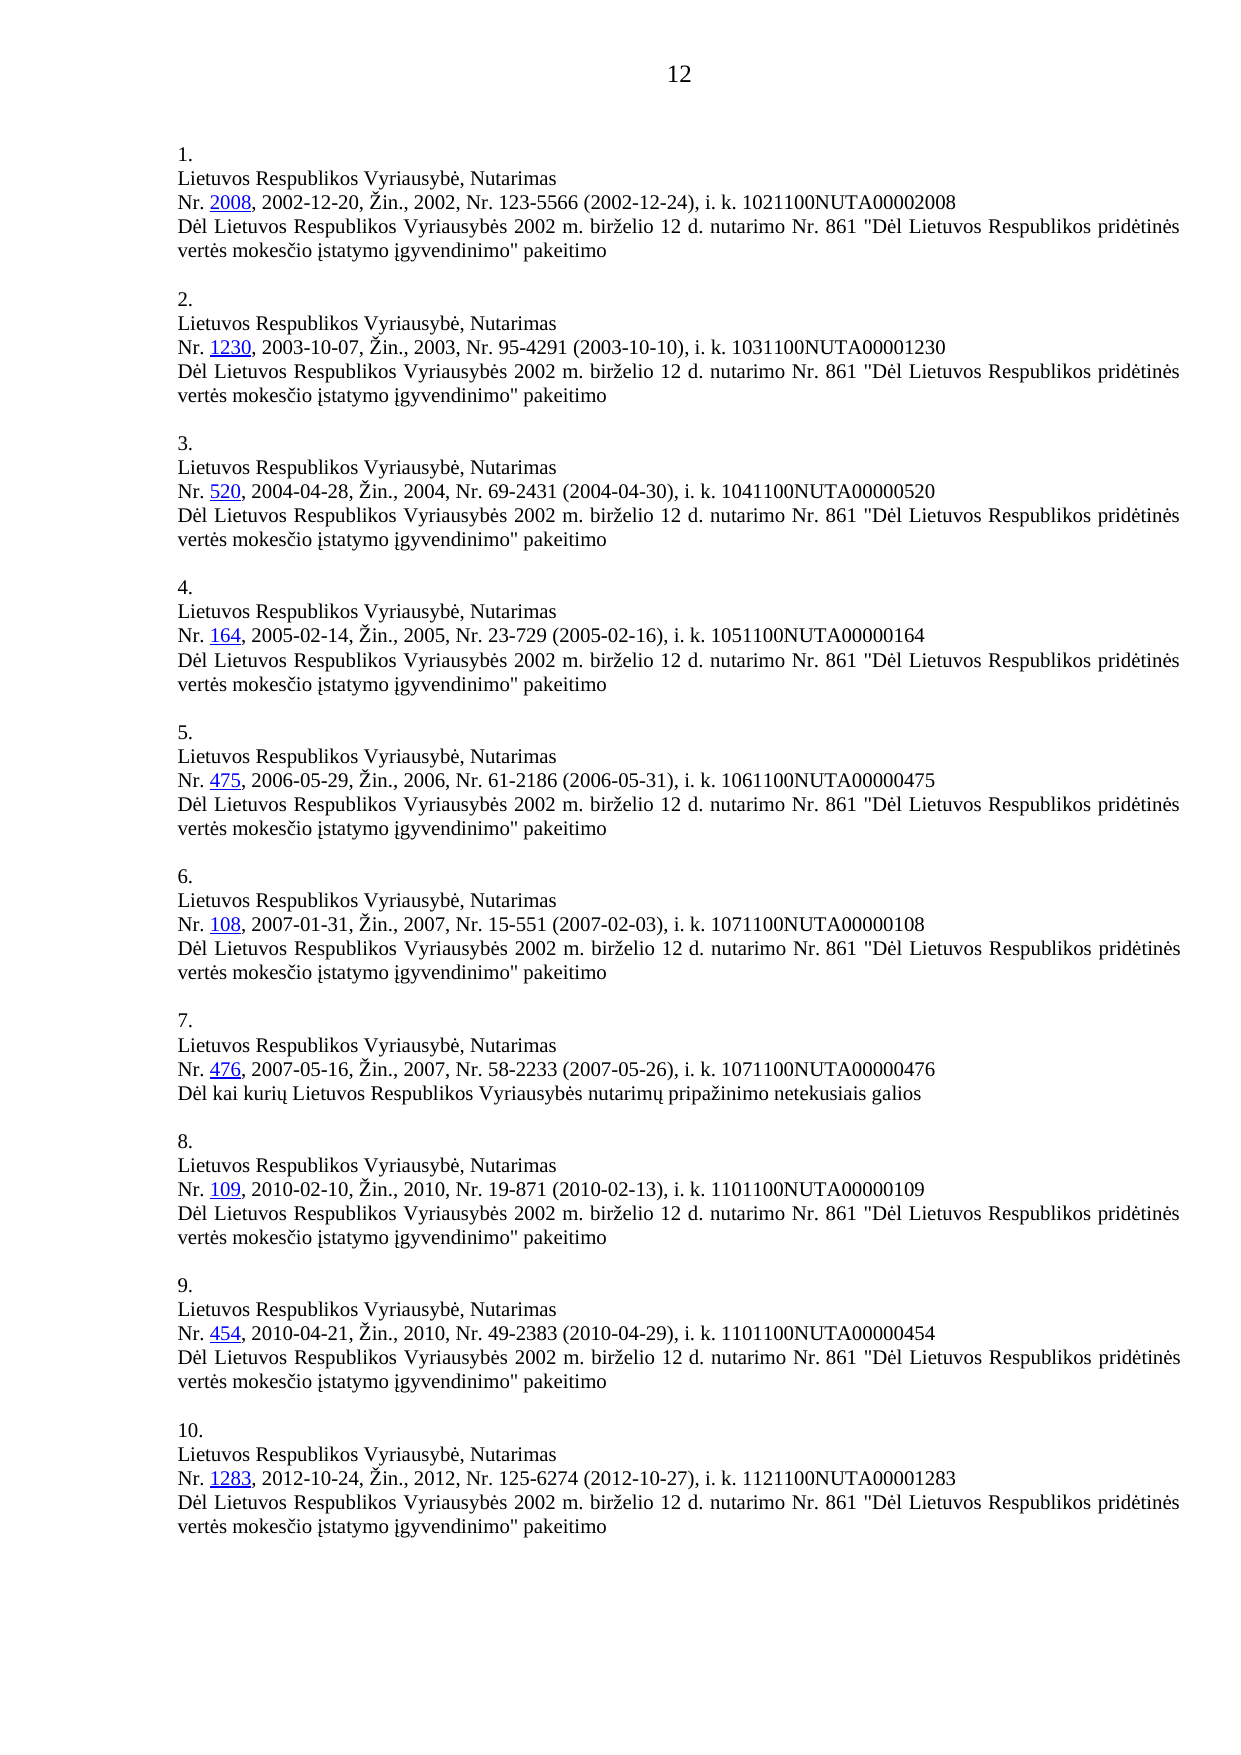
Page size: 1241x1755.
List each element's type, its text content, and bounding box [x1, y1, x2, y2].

text Lietuvos Respublikos Vyriausybė, Nutarimas [177, 1032, 1181, 1057]
text 4. [177, 575, 1181, 599]
text Lietuvos Respublikos Vyriausybė, Nutarimas [177, 166, 1181, 190]
text Lietuvos Respublikos Vyriausybė, Nutarimas [177, 1297, 1181, 1321]
text Lietuvos Respublikos Vyriausybė, Nutarimas [177, 1442, 1181, 1466]
text Nr. 476, 2007-05-16, Žin., 2007, Nr. 58-2233 (2007-05-26), i. k. 1071100NUTA00000476 [177, 1057, 1181, 1081]
text Lietuvos Respublikos Vyriausybė, Nutarimas [177, 744, 1181, 768]
text Nr. 1230, 2003-10-07, Žin., 2003, Nr. 95-4291 (2003-10-10), i. k. 1031100NUTA00001230 [177, 335, 1181, 359]
text Nr. 454, 2010-04-21, Žin., 2010, Nr. 49-2383 (2010-04-29), i. k. 1101100NUTA00000454 [177, 1321, 1181, 1345]
text 6. [177, 864, 1181, 888]
text Nr. 520, 2004-04-28, Žin., 2004, Nr. 69-2431 (2004-04-30), i. k. 1041100NUTA00000520 [177, 479, 1181, 503]
text Dėl Lietuvos Respublikos Vyriausybės 2002 m. birželio 12 d. nutarimo Nr. 861 "Dėl Lietuvos Respublikos pridėtinės vertės mokesčio įstatymo įgyvendinimo" pakeitimo [177, 359, 1181, 407]
text Dėl Lietuvos Respublikos Vyriausybės 2002 m. birželio 12 d. nutarimo Nr. 861 "Dėl Lietuvos Respublikos pridėtinės vertės mokesčio įstatymo įgyvendinimo" pakeitimo [177, 936, 1181, 984]
text Nr. 1283, 2012-10-24, Žin., 2012, Nr. 125-6274 (2012-10-27), i. k. 1121100NUTA00001283 [177, 1466, 1181, 1490]
text 8. [177, 1129, 1181, 1153]
text Lietuvos Respublikos Vyriausybė, Nutarimas [177, 455, 1181, 479]
text Dėl kai kurių Lietuvos Respublikos Vyriausybės nutarimų pripažinimo netekusiais galios [177, 1081, 1181, 1105]
text 2. [177, 287, 1181, 311]
text Nr. 164, 2005-02-14, Žin., 2005, Nr. 23-729 (2005-02-16), i. k. 1051100NUTA00000164 [177, 623, 1181, 647]
text Dėl Lietuvos Respublikos Vyriausybės 2002 m. birželio 12 d. nutarimo Nr. 861 "Dėl Lietuvos Respublikos pridėtinės vertės mokesčio įstatymo įgyvendinimo" pakeitimo [177, 214, 1181, 262]
text Nr. 475, 2006-05-29, Žin., 2006, Nr. 61-2186 (2006-05-31), i. k. 1061100NUTA00000475 [177, 768, 1181, 792]
text 1. [177, 142, 1181, 166]
text Dėl Lietuvos Respublikos Vyriausybės 2002 m. birželio 12 d. nutarimo Nr. 861 "Dėl Lietuvos Respublikos pridėtinės vertės mokesčio įstatymo įgyvendinimo" pakeitimo [177, 647, 1181, 696]
text 10. [177, 1417, 1181, 1442]
text 5. [177, 720, 1181, 744]
text Dėl Lietuvos Respublikos Vyriausybės 2002 m. birželio 12 d. nutarimo Nr. 861 "Dėl Lietuvos Respublikos pridėtinės vertės mokesčio įstatymo įgyvendinimo" pakeitimo [177, 792, 1181, 840]
text Dėl Lietuvos Respublikos Vyriausybės 2002 m. birželio 12 d. nutarimo Nr. 861 "Dėl Lietuvos Respublikos pridėtinės vertės mokesčio įstatymo įgyvendinimo" pakeitimo [177, 1490, 1181, 1538]
text Lietuvos Respublikos Vyriausybė, Nutarimas [177, 599, 1181, 623]
text Dėl Lietuvos Respublikos Vyriausybės 2002 m. birželio 12 d. nutarimo Nr. 861 "Dėl Lietuvos Respublikos pridėtinės vertės mokesčio įstatymo įgyvendinimo" pakeitimo [177, 503, 1181, 551]
text Nr. 108, 2007-01-31, Žin., 2007, Nr. 15-551 (2007-02-03), i. k. 1071100NUTA00000108 [177, 912, 1181, 936]
text Lietuvos Respublikos Vyriausybė, Nutarimas [177, 888, 1181, 912]
text 7. [177, 1008, 1181, 1032]
text Lietuvos Respublikos Vyriausybė, Nutarimas [177, 311, 1181, 335]
text Nr. 2008, 2002-12-20, Žin., 2002, Nr. 123-5566 (2002-12-24), i. k. 1021100NUTA00002008 [177, 190, 1181, 214]
text Dėl Lietuvos Respublikos Vyriausybės 2002 m. birželio 12 d. nutarimo Nr. 861 "Dėl Lietuvos Respublikos pridėtinės vertės mokesčio įstatymo įgyvendinimo" pakeitimo [177, 1201, 1181, 1249]
text Lietuvos Respublikos Vyriausybė, Nutarimas [177, 1153, 1181, 1177]
text 9. [177, 1273, 1181, 1297]
text Nr. 109, 2010-02-10, Žin., 2010, Nr. 19-871 (2010-02-13), i. k. 1101100NUTA00000109 [177, 1177, 1181, 1201]
text Dėl Lietuvos Respublikos Vyriausybės 2002 m. birželio 12 d. nutarimo Nr. 861 "Dėl Lietuvos Respublikos pridėtinės vertės mokesčio įstatymo įgyvendinimo" pakeitimo [177, 1345, 1181, 1393]
text 3. [177, 431, 1181, 455]
